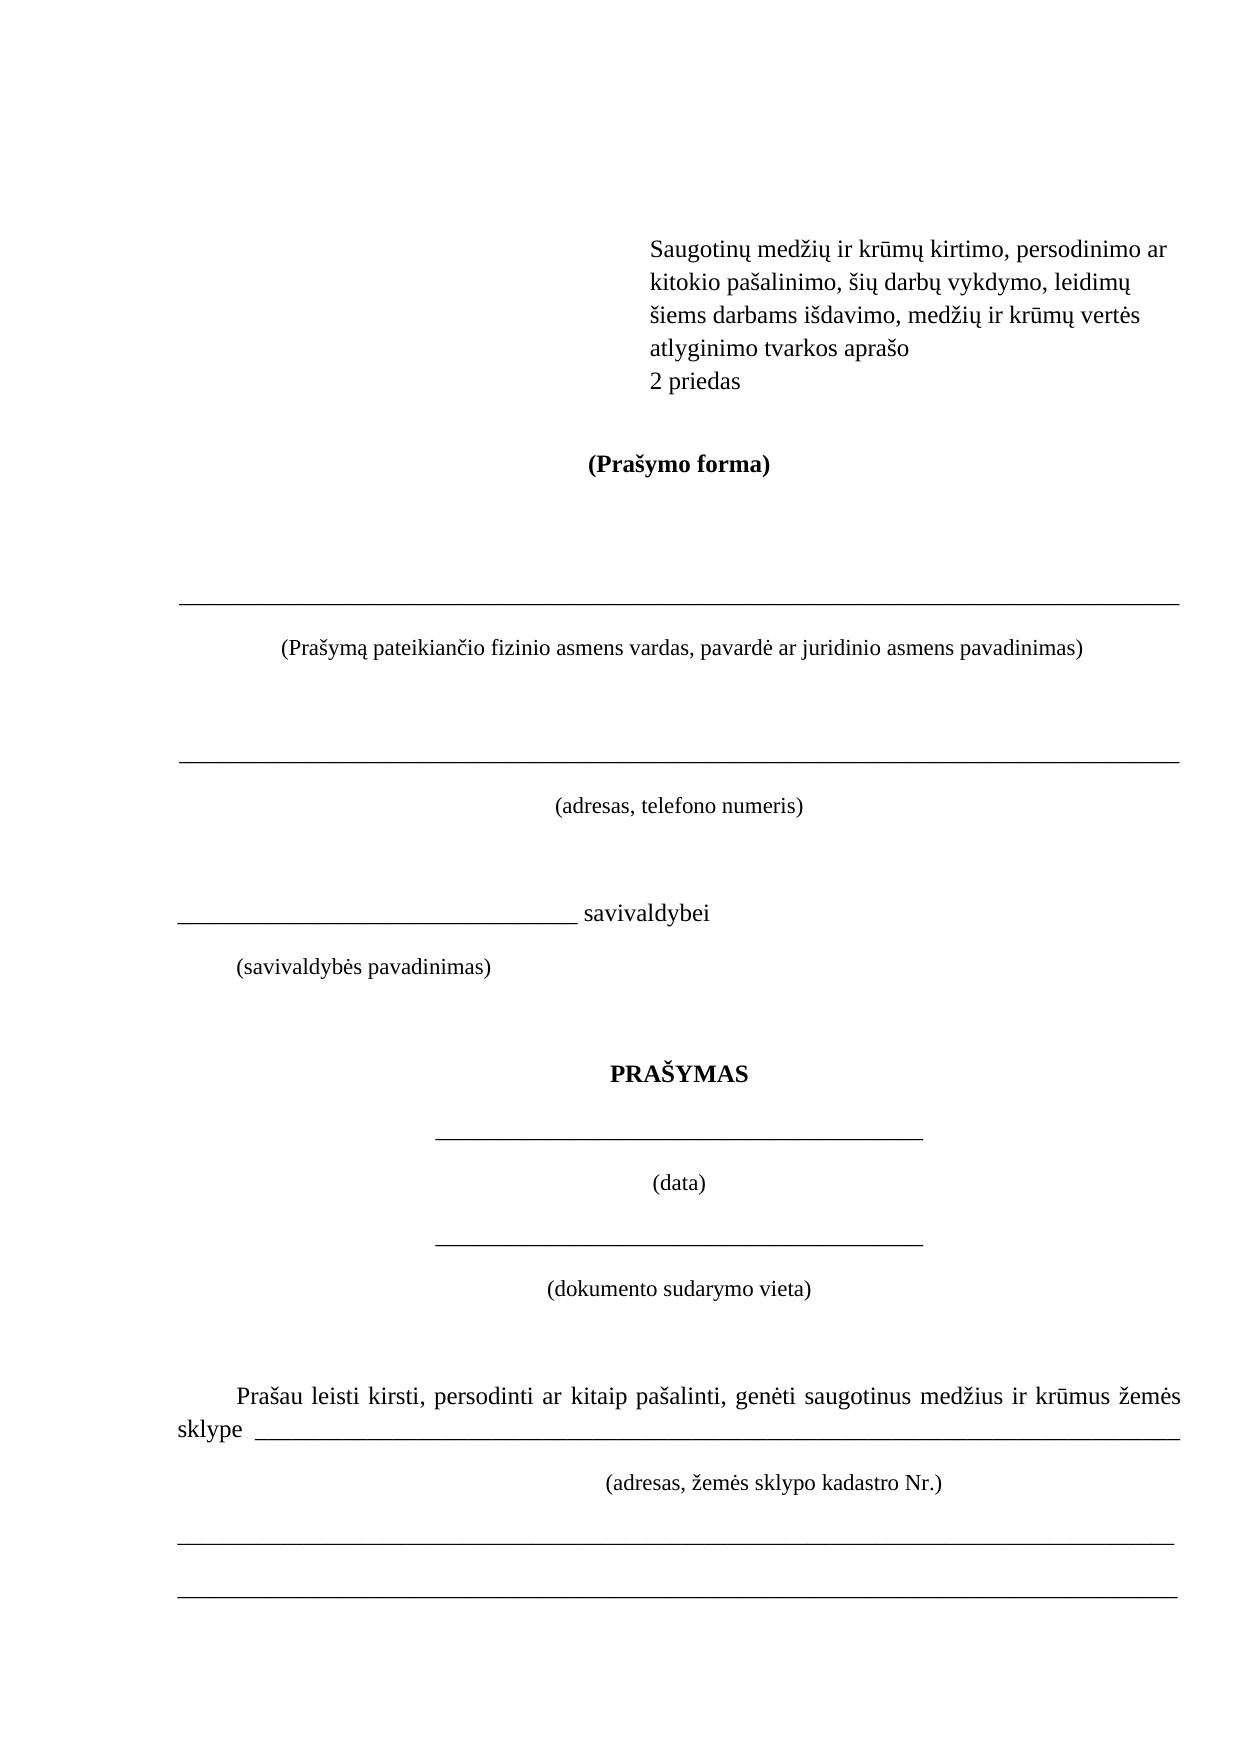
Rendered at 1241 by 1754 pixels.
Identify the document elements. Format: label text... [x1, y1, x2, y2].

text ________________________________ savivaldybei [177, 898, 1181, 927]
text ________________________________________________________________________________ [177, 1572, 1181, 1601]
text Saugotinų medžių ir krūmų kirtimo, persodinimo ar [649, 234, 1181, 263]
text šiems darbams išdavimo, medžių ir krūmų vertės [649, 300, 1181, 329]
text (adresas, telefono numeris) [177, 792, 1181, 818]
text Prašau leisti kirsti, persodinti ar kitaip pašalinti, genėti saugotinus medžius ir krūmus žemės sklype __________________________________________________________________________ [177, 1381, 1181, 1443]
text ________________________________________________________________________________ [177, 579, 1181, 608]
text _______________________________________ [177, 1220, 1181, 1249]
text (adresas, žemės sklypo kadastro Nr.) [177, 1469, 1181, 1495]
text kitokio pašalinimo, šių darbų vykdymo, leidimų [649, 267, 1181, 296]
text (savivaldybės pavadinimas) [177, 953, 1181, 979]
text (data) [177, 1168, 1181, 1195]
text _______________________________________________________________________________________ [177, 1521, 1181, 1547]
text atlyginimo tvarkos aprašo [649, 333, 1181, 362]
text ________________________________________________________________________________ [177, 737, 1181, 766]
text (Prašymo forma) [177, 449, 1181, 478]
text _______________________________________ [177, 1114, 1181, 1143]
text (Prašymą pateikiančio fizinio asmens vardas, pavardė ar juridinio asmens pavadinimas) [177, 634, 1181, 660]
text PRAŠYMAS [177, 1059, 1181, 1088]
text (dokumento sudarymo vieta) [177, 1275, 1181, 1301]
text 2 priedas [649, 366, 1181, 395]
